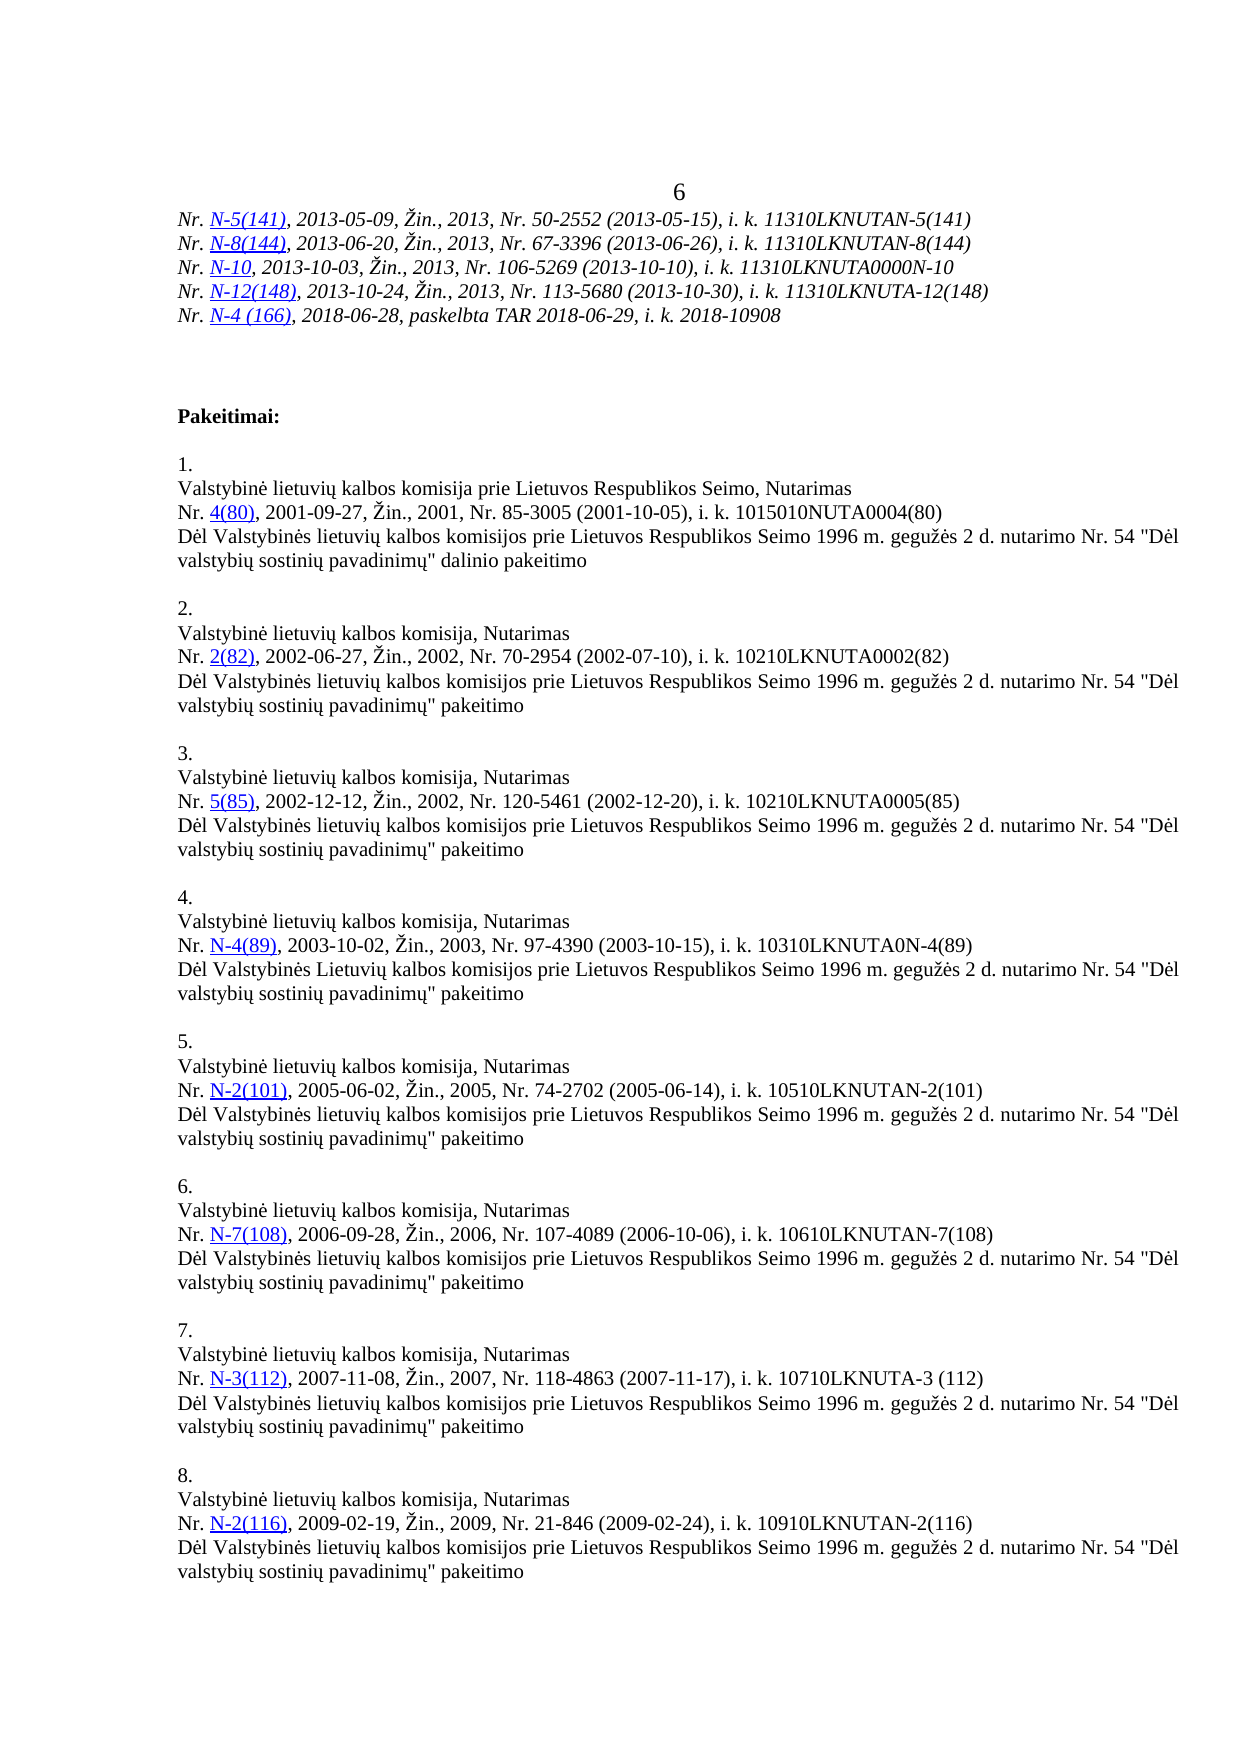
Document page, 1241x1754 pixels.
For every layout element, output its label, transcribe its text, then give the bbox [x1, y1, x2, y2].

text Valstybinė lietuvių kalbos komisija, Nutarimas [177, 1198, 1181, 1222]
text Nr. N-5(141), 2013-05-09, Žin., 2013, Nr. 50-2552 (2013-05-15), i. k. 11310LKNUTAN-5(141) [177, 207, 1181, 231]
text Nr. 5(85), 2002-12-12, Žin., 2002, Nr. 120-5461 (2002-12-20), i. k. 10210LKNUTA0005(85) [177, 789, 1181, 813]
text Nr. N-12(148), 2013-10-24, Žin., 2013, Nr. 113-5680 (2013-10-30), i. k. 11310LKNUTA-12(148) [177, 279, 1181, 303]
text Dėl Valstybinės lietuvių kalbos komisijos prie Lietuvos Respublikos Seimo 1996 m. gegužės 2 d. nutarimo Nr. 54 "Dėl valstybių sostinių pavadinimų" dalinio pakeitimo [177, 524, 1181, 572]
text Dėl Valstybinės lietuvių kalbos komisijos prie Lietuvos Respublikos Seimo 1996 m. gegužės 2 d. nutarimo Nr. 54 "Dėl valstybių sostinių pavadinimų" pakeitimo [177, 813, 1181, 861]
text Valstybinė lietuvių kalbos komisija, Nutarimas [177, 1053, 1181, 1078]
text Nr. N-4 (166), 2018-06-28, paskelbta TAR 2018-06-29, i. k. 2018-10908 [177, 303, 1181, 327]
text Valstybinė lietuvių kalbos komisija, Nutarimas [177, 909, 1181, 933]
text 6. [177, 1174, 1181, 1198]
text Nr. 2(82), 2002-06-27, Žin., 2002, Nr. 70-2954 (2002-07-10), i. k. 10210LKNUTA0002(82) [177, 644, 1181, 668]
text 5. [177, 1029, 1181, 1053]
text Nr. N-8(144), 2013-06-20, Žin., 2013, Nr. 67-3396 (2013-06-26), i. k. 11310LKNUTAN-8(144) [177, 231, 1181, 255]
text 1. [177, 452, 1181, 476]
text Nr. N-10, 2013-10-03, Žin., 2013, Nr. 106-5269 (2013-10-10), i. k. 11310LKNUTA0000N-10 [177, 255, 1181, 279]
text Nr. 4(80), 2001-09-27, Žin., 2001, Nr. 85-3005 (2001-10-05), i. k. 1015010NUTA0004(80) [177, 500, 1181, 524]
text 8. [177, 1463, 1181, 1487]
text Pakeitimai: [177, 404, 1181, 428]
text 7. [177, 1318, 1181, 1342]
text Nr. N-3(112), 2007-11-08, Žin., 2007, Nr. 118-4863 (2007-11-17), i. k. 10710LKNUTA-3 (112) [177, 1366, 1181, 1390]
text Nr. N-2(101), 2005-06-02, Žin., 2005, Nr. 74-2702 (2005-06-14), i. k. 10510LKNUTAN-2(101) [177, 1078, 1181, 1102]
text Dėl Valstybinės lietuvių kalbos komisijos prie Lietuvos Respublikos Seimo 1996 m. gegužės 2 d. nutarimo Nr. 54 "Dėl valstybių sostinių pavadinimų" pakeitimo [177, 1246, 1181, 1294]
text 2. [177, 596, 1181, 620]
text Dėl Valstybinės lietuvių kalbos komisijos prie Lietuvos Respublikos Seimo 1996 m. gegužės 2 d. nutarimo Nr. 54 "Dėl valstybių sostinių pavadinimų" pakeitimo [177, 1102, 1181, 1150]
text Dėl Valstybinės lietuvių kalbos komisijos prie Lietuvos Respublikos Seimo 1996 m. gegužės 2 d. nutarimo Nr. 54 "Dėl valstybių sostinių pavadinimų" pakeitimo [177, 1535, 1181, 1583]
text 4. [177, 885, 1181, 909]
text Nr. N-4(89), 2003-10-02, Žin., 2003, Nr. 97-4390 (2003-10-15), i. k. 10310LKNUTA0N-4(89) [177, 933, 1181, 957]
text Dėl Valstybinės lietuvių kalbos komisijos prie Lietuvos Respublikos Seimo 1996 m. gegužės 2 d. nutarimo Nr. 54 "Dėl valstybių sostinių pavadinimų" pakeitimo [177, 668, 1181, 717]
text Nr. N-7(108), 2006-09-28, Žin., 2006, Nr. 107-4089 (2006-10-06), i. k. 10610LKNUTAN-7(108) [177, 1222, 1181, 1246]
text Valstybinė lietuvių kalbos komisija, Nutarimas [177, 620, 1181, 644]
text Dėl Valstybinės lietuvių kalbos komisijos prie Lietuvos Respublikos Seimo 1996 m. gegužės 2 d. nutarimo Nr. 54 "Dėl valstybių sostinių pavadinimų" pakeitimo [177, 1390, 1181, 1438]
text 3. [177, 741, 1181, 765]
text Dėl Valstybinės Lietuvių kalbos komisijos prie Lietuvos Respublikos Seimo 1996 m. gegužės 2 d. nutarimo Nr. 54 "Dėl valstybių sostinių pavadinimų" pakeitimo [177, 957, 1181, 1005]
text Nr. N-2(116), 2009-02-19, Žin., 2009, Nr. 21-846 (2009-02-24), i. k. 10910LKNUTAN-2(116) [177, 1511, 1181, 1535]
text Valstybinė lietuvių kalbos komisija, Nutarimas [177, 1487, 1181, 1511]
text Valstybinė lietuvių kalbos komisija prie Lietuvos Respublikos Seimo, Nutarimas [177, 476, 1181, 500]
text Valstybinė lietuvių kalbos komisija, Nutarimas [177, 1342, 1181, 1366]
text Valstybinė lietuvių kalbos komisija, Nutarimas [177, 765, 1181, 789]
